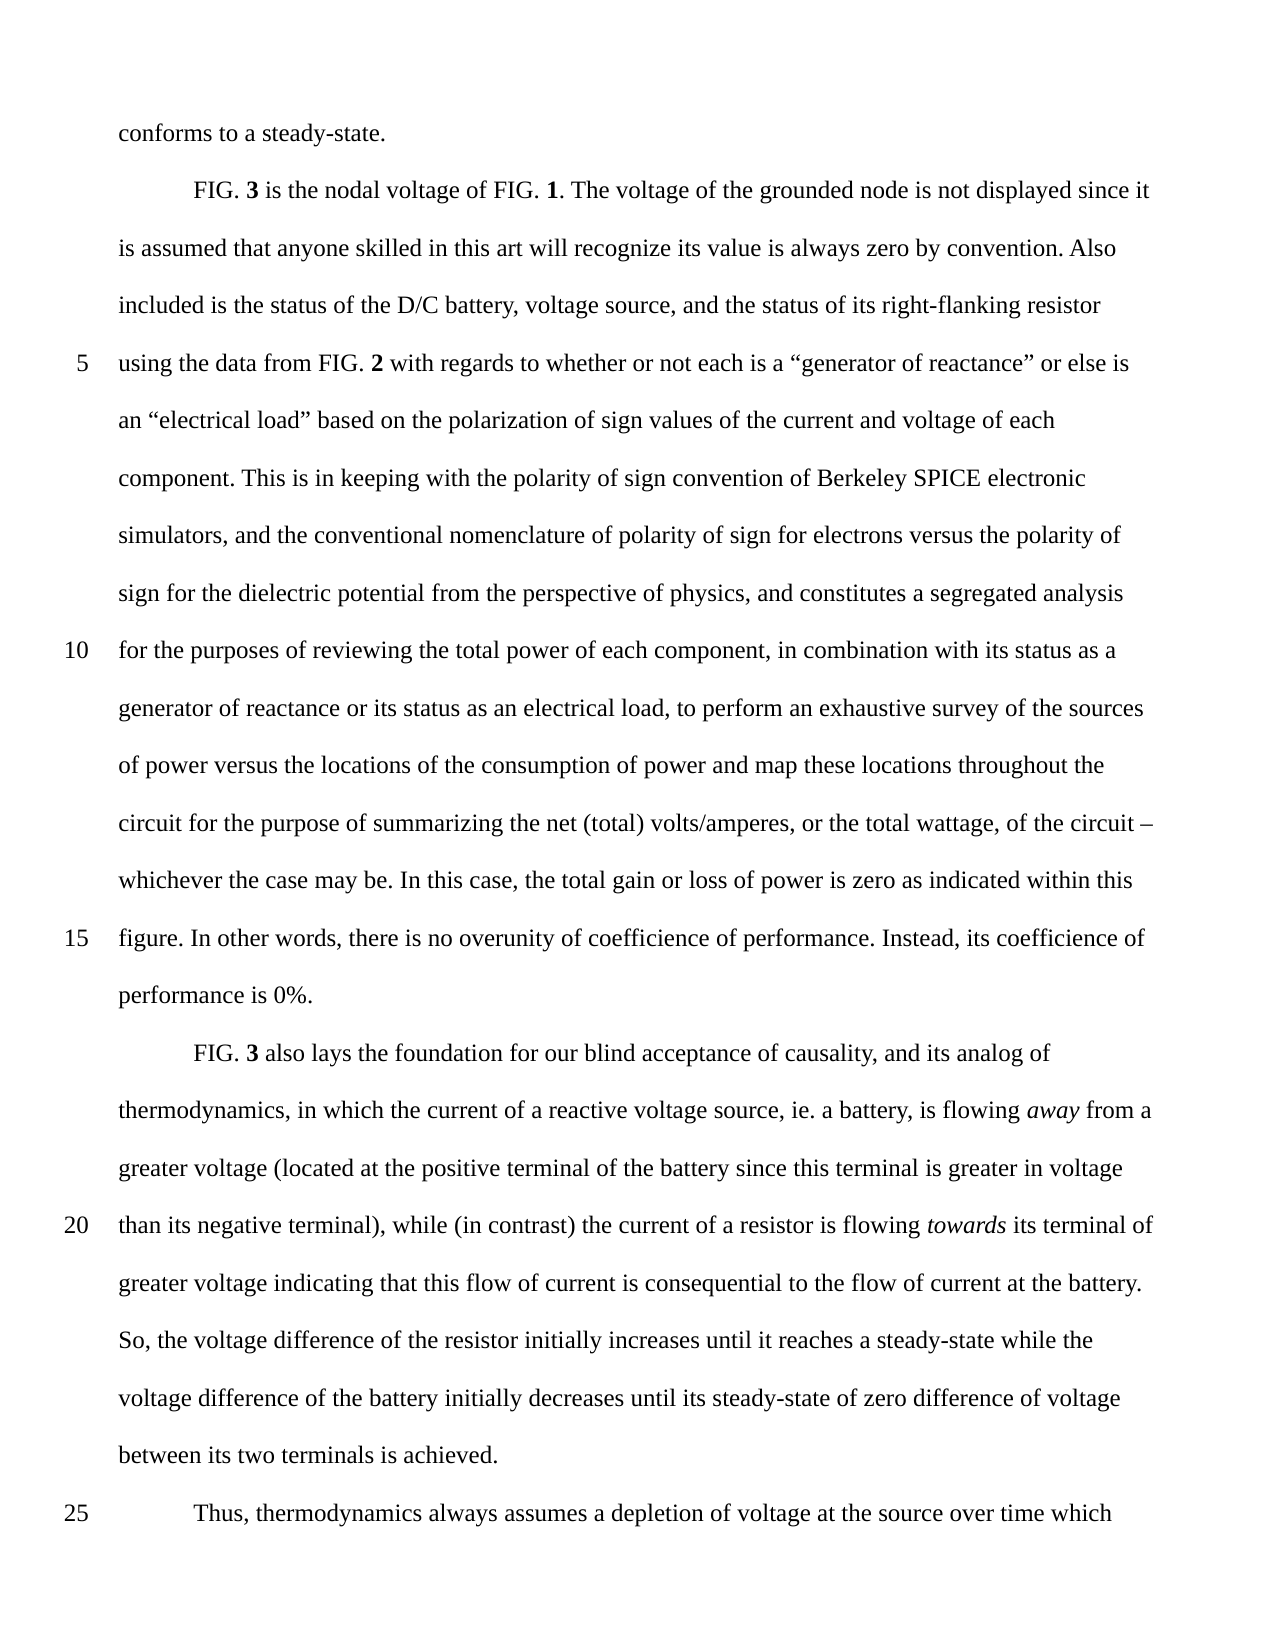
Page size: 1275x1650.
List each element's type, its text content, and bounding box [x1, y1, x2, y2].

text conforms to a steady-state. [118, 118, 1157, 147]
text FIG. 3 is the nodal voltage of FIG. 1. The voltage of the grounded node is not displayed since it is assumed that anyone skilled in this art will recognize its value is always zero by convention. Also included is the status of the D/C battery, voltage source, and the status of its right-flanking resistor using the data from FIG. 2 with regards to whether or not each is a “generator of reactance” or else is an “electrical load” based on the polarization of sign values of the current and voltage of each component. This is in keeping with the polarity of sign convention of Berkeley SPICE electronic simulators, and the conventional nomenclature of polarity of sign for electrons versus the polarity of sign for the dielectric potential from the perspective of physics, and constitutes a segregated analysis for the purposes of reviewing the total power of each component, in combination with its status as a generator of reactance or its status as an electrical load, to perform an exhaustive survey of the sources of power versus the locations of the consumption of power and map these locations throughout the circuit for the purpose of summarizing the net (total) volts/amperes, or the total wattage, of the circuit – whichever the case may be. In this case, the total gain or loss of power is zero as indicated within this figure. In other words, there is no overunity of coefficience of performance. Instead, its coefficience of performance is 0%. [118, 176, 1157, 1009]
text FIG. 3 also lays the foundation for our blind acceptance of causality, and its analog of thermodynamics, in which the current of a reactive voltage source, ie. a battery, is flowing away from a greater voltage (located at the positive terminal of the battery since this terminal is greater in voltage than its negative terminal), while (in contrast) the current of a resistor is flowing towards its terminal of greater voltage indicating that this flow of current is consequential to the flow of current at the battery. So, the voltage difference of the resistor initially increases until it reaches a steady-state while the voltage difference of the battery initially decreases until its steady-state of zero difference of voltage between its two terminals is achieved. [118, 1038, 1157, 1469]
text Thus, thermodynamics always assumes a depletion of voltage at the source over time which [118, 1498, 1157, 1527]
